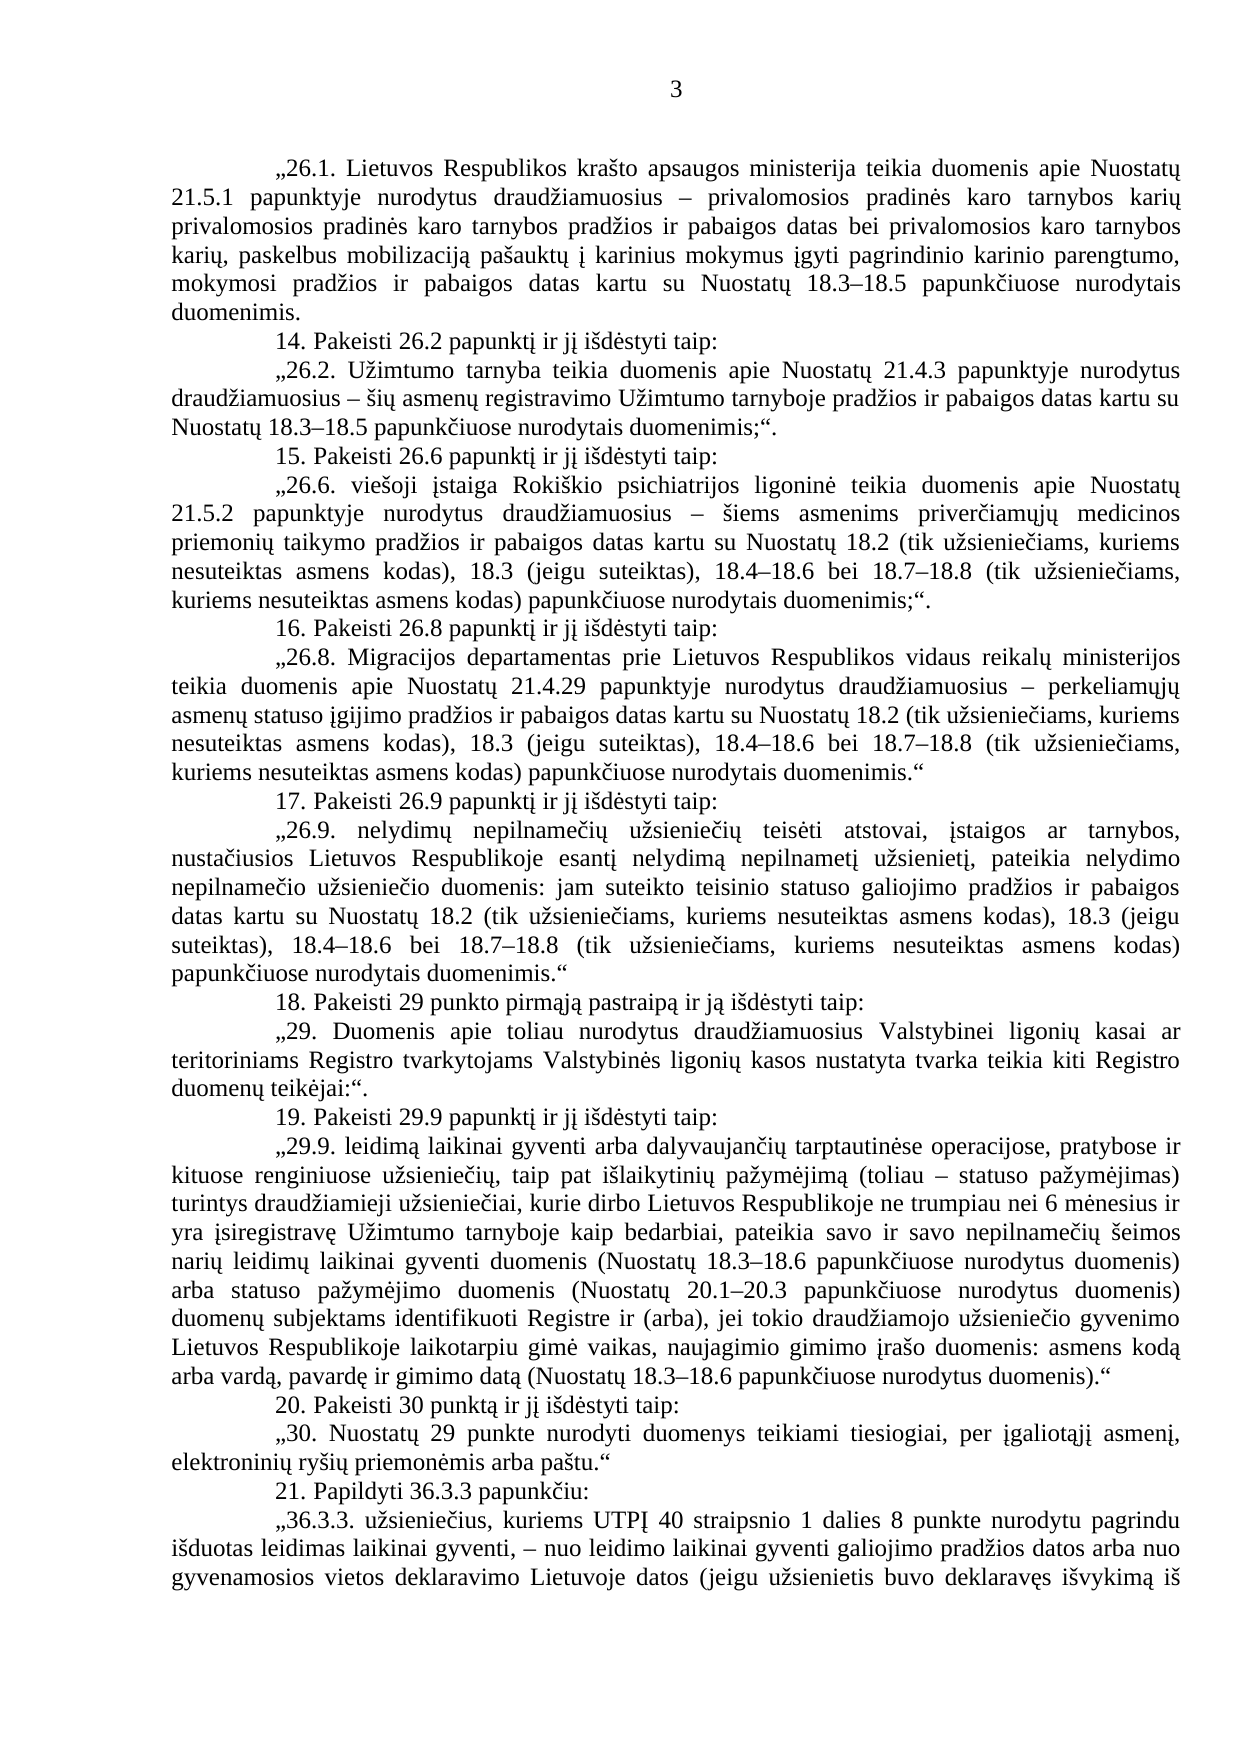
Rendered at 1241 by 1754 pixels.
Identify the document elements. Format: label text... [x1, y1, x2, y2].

text 20. Pakeisti 30 punktą ir jį išdėstyti taip: [171, 1390, 1181, 1418]
text „29.9. leidimą laikinai gyventi arba dalyvaujančių tarptautinėse operacijose, pratybose ir kituose renginiuose užsieniečių, taip pat išlaikytinių pažymėjimą (toliau – statuso pažymėjimas) turintys draudžiamieji užsieniečiai, kurie dirbo Lietuvos Respublikoje ne trumpiau nei 6 mėnesius ir yra įsiregistravę Užimtumo tarnyboje kaip bedarbiai, pateikia savo ir savo nepilnamečių šeimos narių leidimų laikinai gyventi duomenis (Nuostatų 18.3–18.6 papunkčiuose nurodytus duomenis) arba statuso pažymėjimo duomenis (Nuostatų 20.1–20.3 papunkčiuose nurodytus duomenis) duomenų subjektams identifikuoti Registre ir (arba), jei tokio draudžiamojo užsieniečio gyvenimo Lietuvos Respublikoje laikotarpiu gimė vaikas, naujagimio gimimo įrašo duomenis: asmens kodą arba vardą, pavardę ir gimimo datą (Nuostatų 18.3–18.6 papunkčiuose nurodytus duomenis).“ [171, 1131, 1181, 1390]
text „26.2. Užimtumo tarnyba teikia duomenis apie Nuostatų 21.4.3 papunktyje nurodytus draudžiamuosius – šių asmenų registravimo Užimtumo tarnyboje pradžios ir pabaigos datas kartu su Nuostatų 18.3–18.5 papunkčiuose nurodytais duomenimis;“. [171, 355, 1181, 441]
text 18. Pakeisti 29 punkto pirmąją pastraipą ir ją išdėstyti taip: [171, 987, 1181, 1016]
text 21. Papildyti 36.3.3 papunkčiu: [171, 1476, 1181, 1505]
text 19. Pakeisti 29.9 papunktį ir jį išdėstyti taip: [171, 1102, 1181, 1131]
text „26.9. nelydimų nepilnamečių užsieniečių teisėti atstovai, įstaigos ar tarnybos, nustačiusios Lietuvos Respublikoje esantį nelydimą nepilnametį užsienietį, pateikia nelydimo nepilnamečio užsieniečio duomenis: jam suteikto teisinio statuso galiojimo pradžios ir pabaigos datas kartu su Nuostatų 18.2 (tik užsieniečiams, kuriems nesuteiktas asmens kodas), 18.3 (jeigu suteiktas), 18.4–18.6 bei 18.7–18.8 (tik užsieniečiams, kuriems nesuteiktas asmens kodas) papunkčiuose nurodytais duomenimis.“ [171, 815, 1181, 987]
text 17. Pakeisti 26.9 papunktį ir jį išdėstyti taip: [171, 786, 1181, 815]
text „26.6. viešoji įstaiga Rokiškio psichiatrijos ligoninė teikia duomenis apie Nuostatų 21.5.2 papunktyje nurodytus draudžiamuosius – šiems asmenims priverčiamųjų medicinos priemonių taikymo pradžios ir pabaigos datas kartu su Nuostatų 18.2 (tik užsieniečiams, kuriems nesuteiktas asmens kodas), 18.3 (jeigu suteiktas), 18.4–18.6 bei 18.7–18.8 (tik užsieniečiams, kuriems nesuteiktas asmens kodas) papunkčiuose nurodytais duomenimis;“. [171, 470, 1181, 613]
text „26.1. Lietuvos Respublikos krašto apsaugos ministerija teikia duomenis apie Nuostatų 21.5.1 papunktyje nurodytus draudžiamuosius – privalomosios pradinės karo tarnybos karių privalomosios pradinės karo tarnybos pradžios ir pabaigos datas bei privalomosios karo tarnybos karių, paskelbus mobilizaciją pašauktų į karinius mokymus įgyti pagrindinio karinio parengtumo, mokymosi pradžios ir pabaigos datas kartu su Nuostatų 18.3–18.5 papunkčiuose nurodytais duomenimis. [171, 153, 1181, 326]
text 15. Pakeisti 26.6 papunktį ir jį išdėstyti taip: [171, 441, 1181, 470]
text 16. Pakeisti 26.8 papunktį ir jį išdėstyti taip: [171, 613, 1181, 642]
text „29. Duomenis apie toliau nurodytus draudžiamuosius Valstybinei ligonių kasai ar teritoriniams Registro tvarkytojams Valstybinės ligonių kasos nustatyta tvarka teikia kiti Registro duomenų teikėjai:“. [171, 1016, 1181, 1102]
text „26.8. Migracijos departamentas prie Lietuvos Respublikos vidaus reikalų ministerijos teikia duomenis apie Nuostatų 21.4.29 papunktyje nurodytus draudžiamuosius – perkeliamųjų asmenų statuso įgijimo pradžios ir pabaigos datas kartu su Nuostatų 18.2 (tik užsieniečiams, kuriems nesuteiktas asmens kodas), 18.3 (jeigu suteiktas), 18.4–18.6 bei 18.7–18.8 (tik užsieniečiams, kuriems nesuteiktas asmens kodas) papunkčiuose nurodytais duomenimis.“ [171, 642, 1181, 786]
text „30. Nuostatų 29 punkte nurodyti duomenys teikiami tiesiogiai, per įgaliotąjį asmenį, elektroninių ryšių priemonėmis arba paštu.“ [171, 1418, 1181, 1476]
text 14. Pakeisti 26.2 papunktį ir jį išdėstyti taip: [171, 326, 1181, 355]
text „36.3.3. užsieniečius, kuriems UTPĮ 40 straipsnio 1 dalies 8 punkte nurodytu pagrindu išduotas leidimas laikinai gyventi, – nuo leidimo laikinai gyventi galiojimo pradžios datos arba nuo gyvenamosios vietos deklaravimo Lietuvoje datos (jeigu užsienietis buvo deklaravęs išvykimą iš [171, 1505, 1181, 1591]
